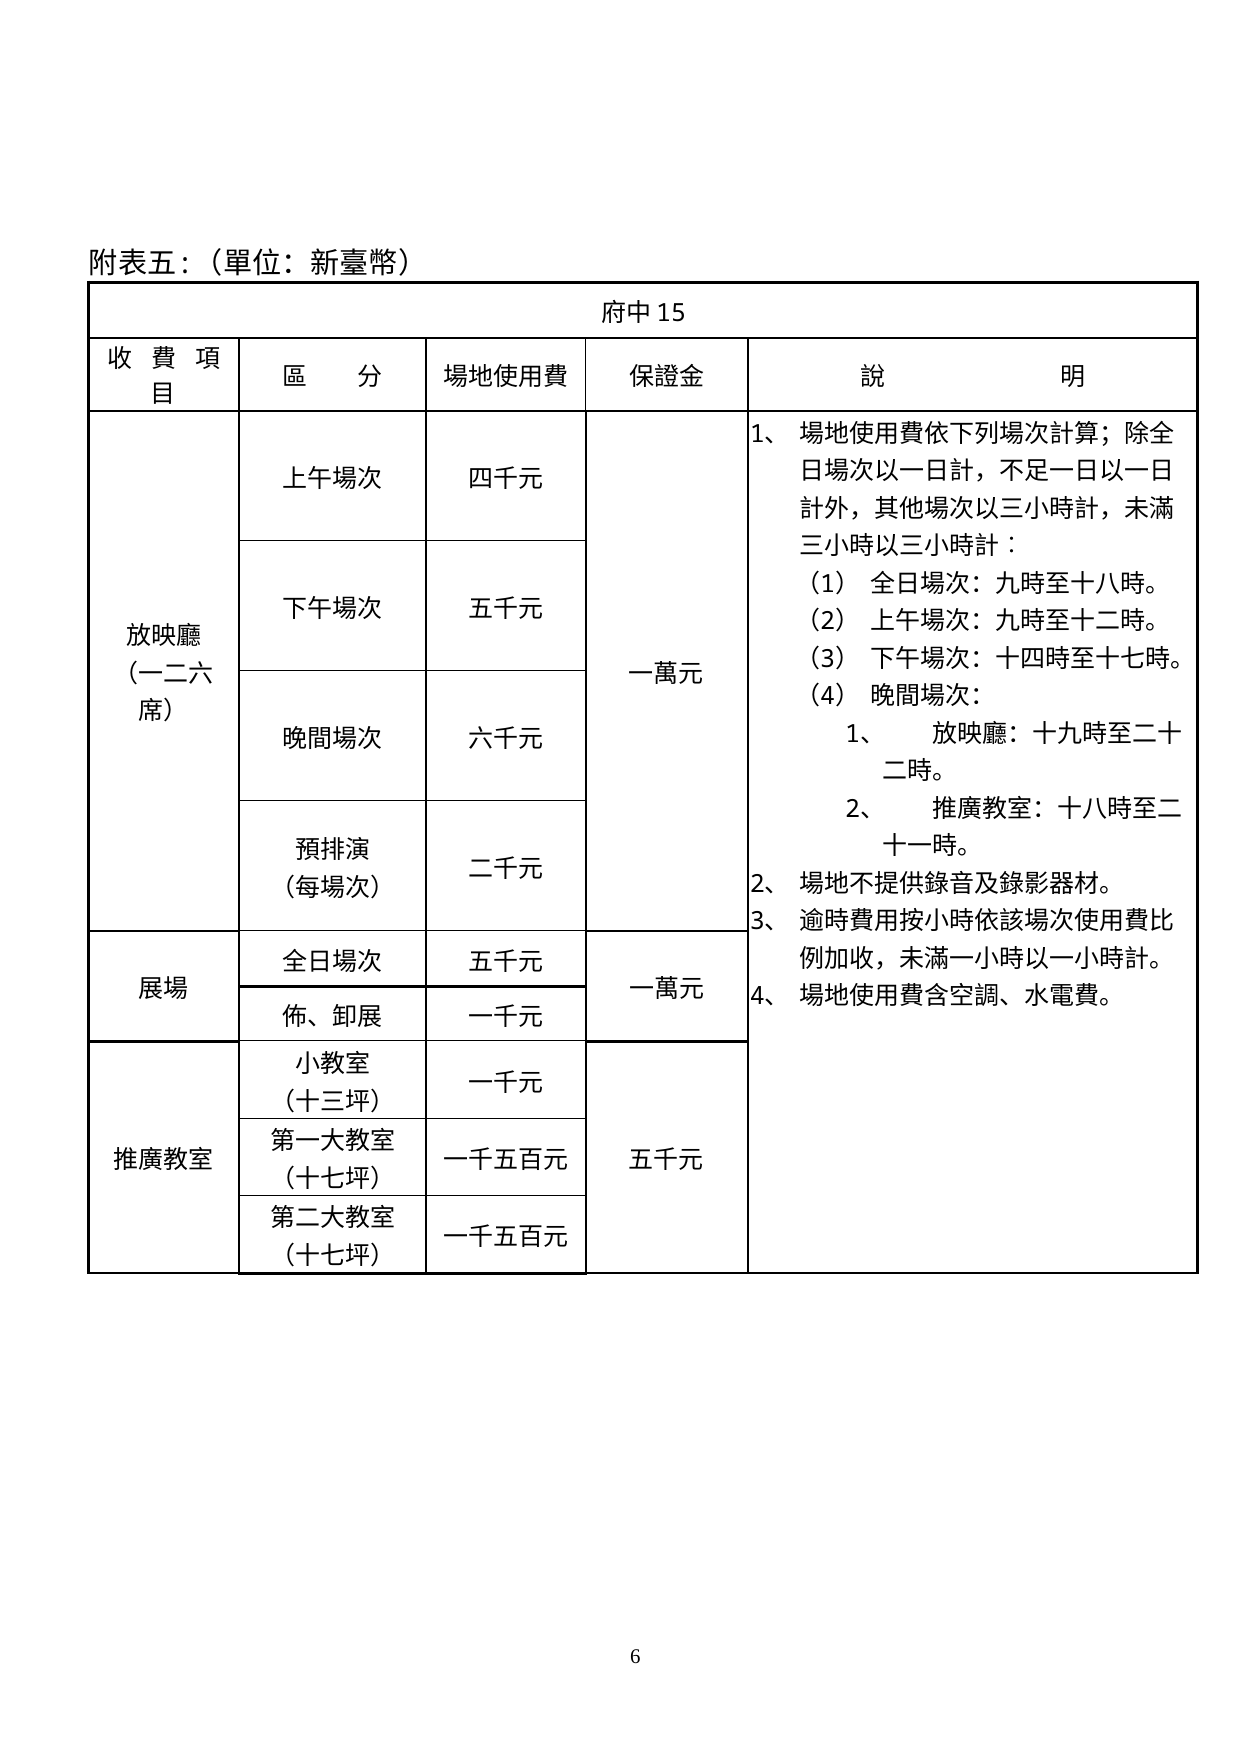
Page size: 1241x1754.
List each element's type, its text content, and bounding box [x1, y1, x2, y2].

table_cell 推廣教室 [90, 1043, 238, 1272]
table_header 府中15 [90, 284, 1196, 337]
table_cell 第二大教室 （十七坪） [240, 1196, 425, 1272]
table_cell 下午場次 [240, 541, 425, 670]
table_cell 一千元 [427, 988, 585, 1040]
table_cell 一千五百元 [427, 1119, 585, 1194]
table_cell 二千元 [427, 801, 585, 930]
table_cell 第一大教室 （十七坪） [240, 1119, 425, 1194]
table_cell 四千元 [427, 412, 585, 540]
table_cell 區 分 [240, 339, 425, 410]
table_cell 場地使用費依下列場次計算；除全日場次以一日計，不足一日以一日計外，其他場次以三小時計，未滿三小時以三小時計︰ 全日場次：九時至十八時。 上午場次：九時至十二時。 下午場次：十四時至十七時。 晚間場次： 放映廳：十九時至二十二時。 推廣教室：十八時至二十一時。 場地不提供錄音及錄影器材。 逾時費用按小時依該場次使用費比例加收，未滿一小時以一小時計。 場地使用費含空調、水電費。 [749, 412, 1196, 1272]
table_cell 晚間場次 [240, 671, 425, 800]
table_cell 展場 [90, 932, 238, 1040]
text 附表五:（單位：新臺幣） [89, 243, 1181, 281]
table_cell 小教室 （十三坪） [240, 1041, 425, 1117]
table_cell 放映廳 （一二六席） [90, 412, 238, 930]
table_cell 六千元 [427, 671, 585, 800]
table_cell 一千五百元 [427, 1196, 585, 1272]
table_cell 場地使用費 [427, 339, 585, 410]
table_cell 全日場次 [240, 931, 425, 985]
table_cell 佈、卸展 [240, 988, 425, 1040]
table_cell 預排演 （每場次） [240, 801, 425, 930]
table_cell 一千元 [427, 1041, 585, 1117]
table_cell 五千元 [427, 541, 585, 670]
table_cell 保證金 [586, 339, 747, 410]
table_cell 說 明 [749, 339, 1196, 410]
table_cell 一萬元 [587, 932, 747, 1040]
table_cell 一萬元 [587, 412, 747, 930]
table_cell 收 費 項 目 [90, 339, 238, 410]
table_cell 五千元 [587, 1043, 747, 1272]
table_cell 上午場次 [240, 412, 425, 540]
table_cell 五千元 [427, 931, 585, 985]
